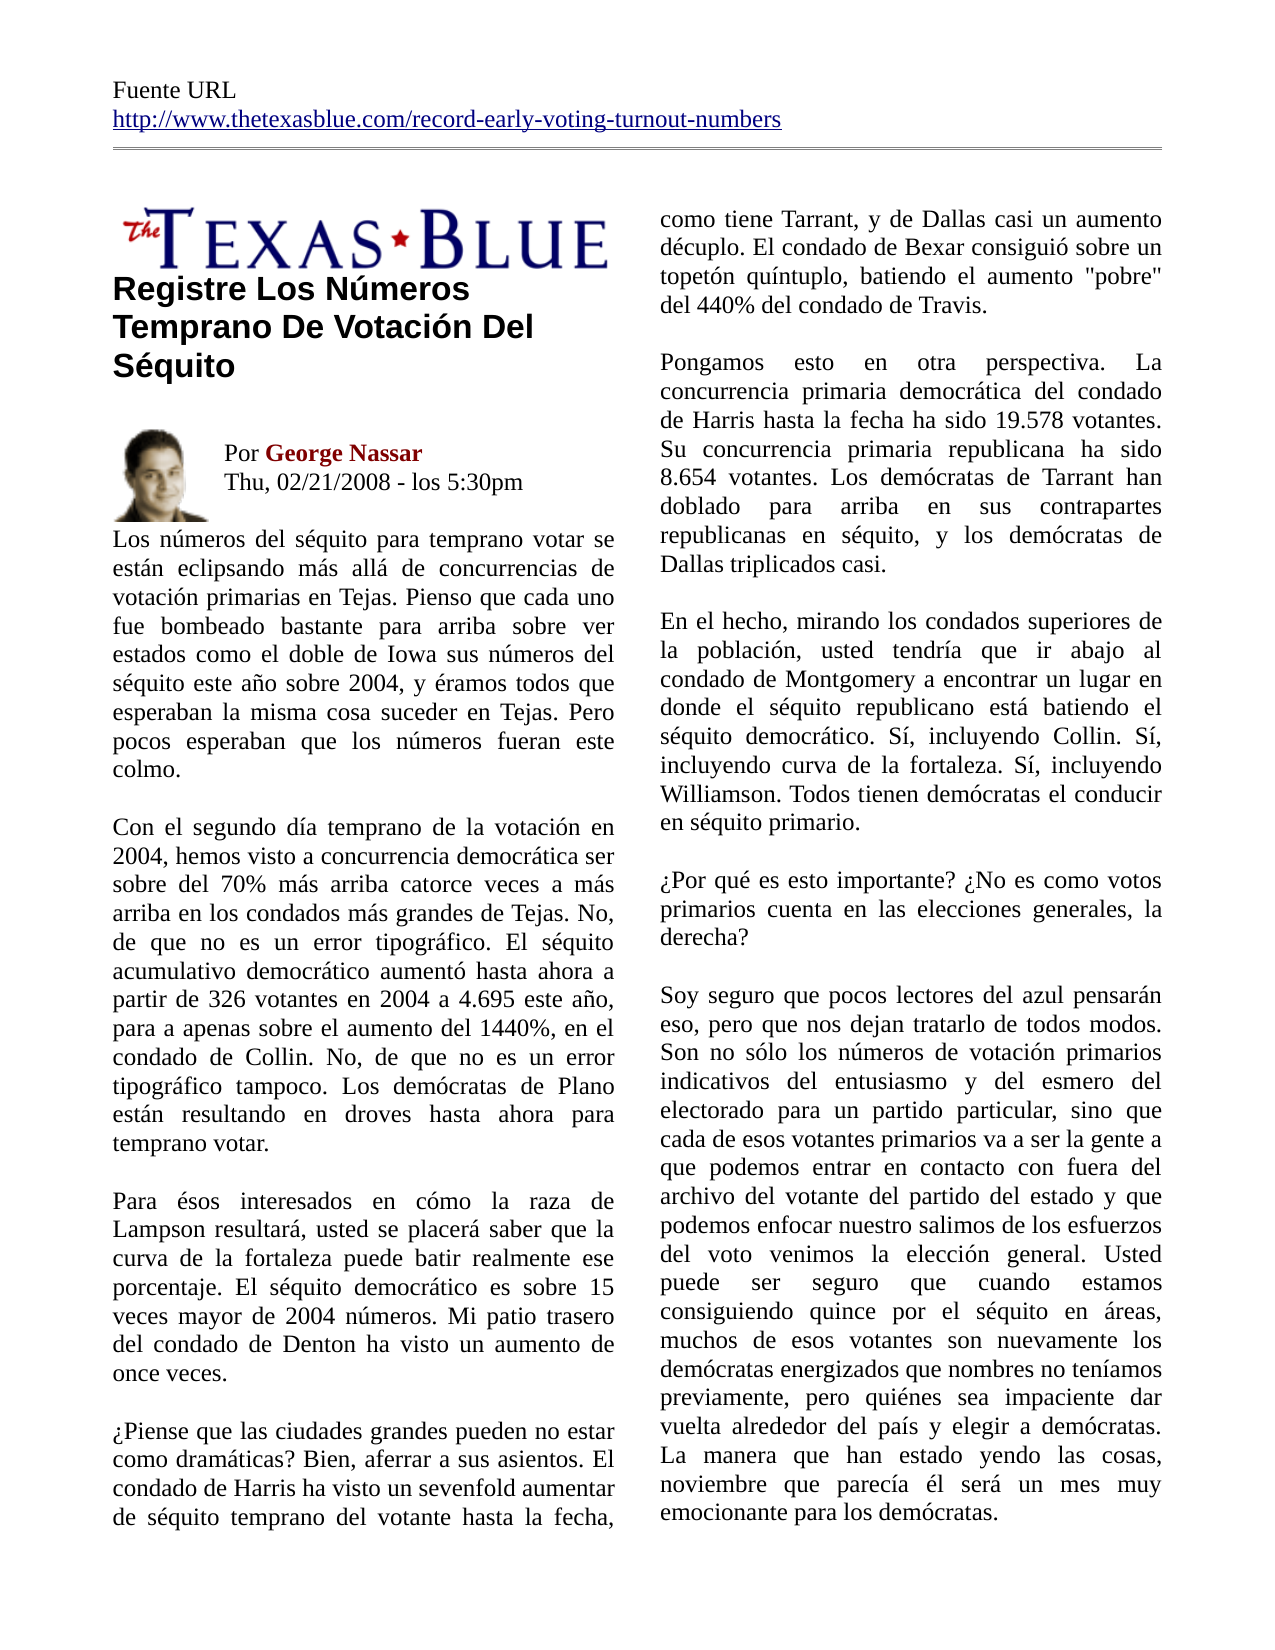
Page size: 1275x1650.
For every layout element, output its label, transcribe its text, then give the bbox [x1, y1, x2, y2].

text ¿Por qué es esto importante? ¿No es como votos primarios cuenta en las elecciones generales, la derecha? [660, 865, 1162, 951]
text ¿Piense que las ciudades grandes pueden no estar como dramáticas? Bien, aferrar a sus asientos. El condado de Harris ha visto un sevenfold aumentar de séquito temprano del votante hasta la fecha, [112, 1416, 615, 1531]
text Pongamos esto en otra perspectiva. La concurrencia primaria democrática del condado de Harris hasta la fecha ha sido 19.578 votantes. Su concurrencia primaria republicana ha sido 8.654 votantes. Los demócratas de Tarrant han doblado para arriba en sus contrapartes republicanas en séquito, y los demócratas de Dallas triplicados casi. [660, 347, 1162, 577]
text Los números del séquito para temprano votar se están eclipsando más allá de concurrencias de votación primarias en Tejas. Pienso que cada uno fue bombeado bastante para arriba sobre ver estados como el doble de Iowa sus números del séquito este año sobre 2004, y éramos todos que esperaban la misma cosa suceder en Tejas. Pero pocos esperaban que los números fueran este colmo. [112, 524, 615, 783]
text Fuente URL [112, 75, 1162, 104]
picture [113, 426, 209, 522]
text Por George Nassar [209, 438, 615, 467]
text como tiene Tarrant, y de Dallas casi un aumento décuplo. El condado de Bexar consiguió sobre un topetón quíntuplo, batiendo el aumento "pobre" del 440% del condado de Travis. [660, 204, 1162, 319]
text Thu, 02/21/2008 - los 5:30pm [209, 467, 615, 496]
text Soy seguro que pocos lectores del azul pensarán eso, pero que nos dejan tratarlo de todos modos. Son no sólo los números de votación primarios indicativos del entusiasmo y del esmero del electorado para un partido particular, sino que cada de esos votantes primarios va a ser la gente a que podemos entrar en contacto con fuera del archivo del votante del partido del estado y que podemos enfocar nuestro salimos de los esfuerzos del voto venimos la elección general. Usted puede ser seguro que cuando estamos consiguiendo quince por el séquito en áreas, muchos de esos votantes son nuevamente los demócratas energizados que nombres no teníamos previamente, pero quiénes sea impaciente dar vuelta alrededor del país y elegir a demócratas. La manera que han estado yendo las cosas, noviembre que parecía él será un mes muy emocionante para los demócratas. [660, 980, 1162, 1526]
text En el hecho, mirando los condados superiores de la población, usted tendría que ir abajo al condado de Montgomery a encontrar un lugar en donde el séquito republicano está batiendo el séquito democrático. Sí, incluyendo Collin. Sí, incluyendo curva de la fortaleza. Sí, incluyendo Williamson. Todos tienen demócratas el conducir en séquito primario. [660, 606, 1162, 836]
text Con el segundo día temprano de la votación en 2004, hemos visto a concurrencia democrática ser sobre del 70% más arriba catorce veces a más arriba en los condados más grandes de Tejas. No, de que no es un error tipográfico. El séquito acumulativo democrático aumentó hasta ahora a partir de 326 votantes en 2004 a 4.695 este año, para a apenas sobre el aumento del 1440%, en el condado de Collin. No, de que no es un error tipográfico tampoco. Los demócratas de Plano están resultando en droves hasta ahora para temprano votar. [112, 812, 615, 1157]
subtitle Registre Los Números Temprano De Votación Del Séquito [112, 204, 615, 384]
picture [120, 203, 608, 269]
text Para ésos interesados en cómo la raza de Lampson resultará, usted se placerá saber que la curva de la fortaleza puede batir realmente ese porcentaje. El séquito democrático es sobre 15 veces mayor de 2004 números. Mi patio trasero del condado de Denton ha visto un aumento de once veces. [112, 1186, 615, 1387]
text http://www.thetexasblue.com/record-early-voting-turnout-numbers [112, 104, 1162, 132]
